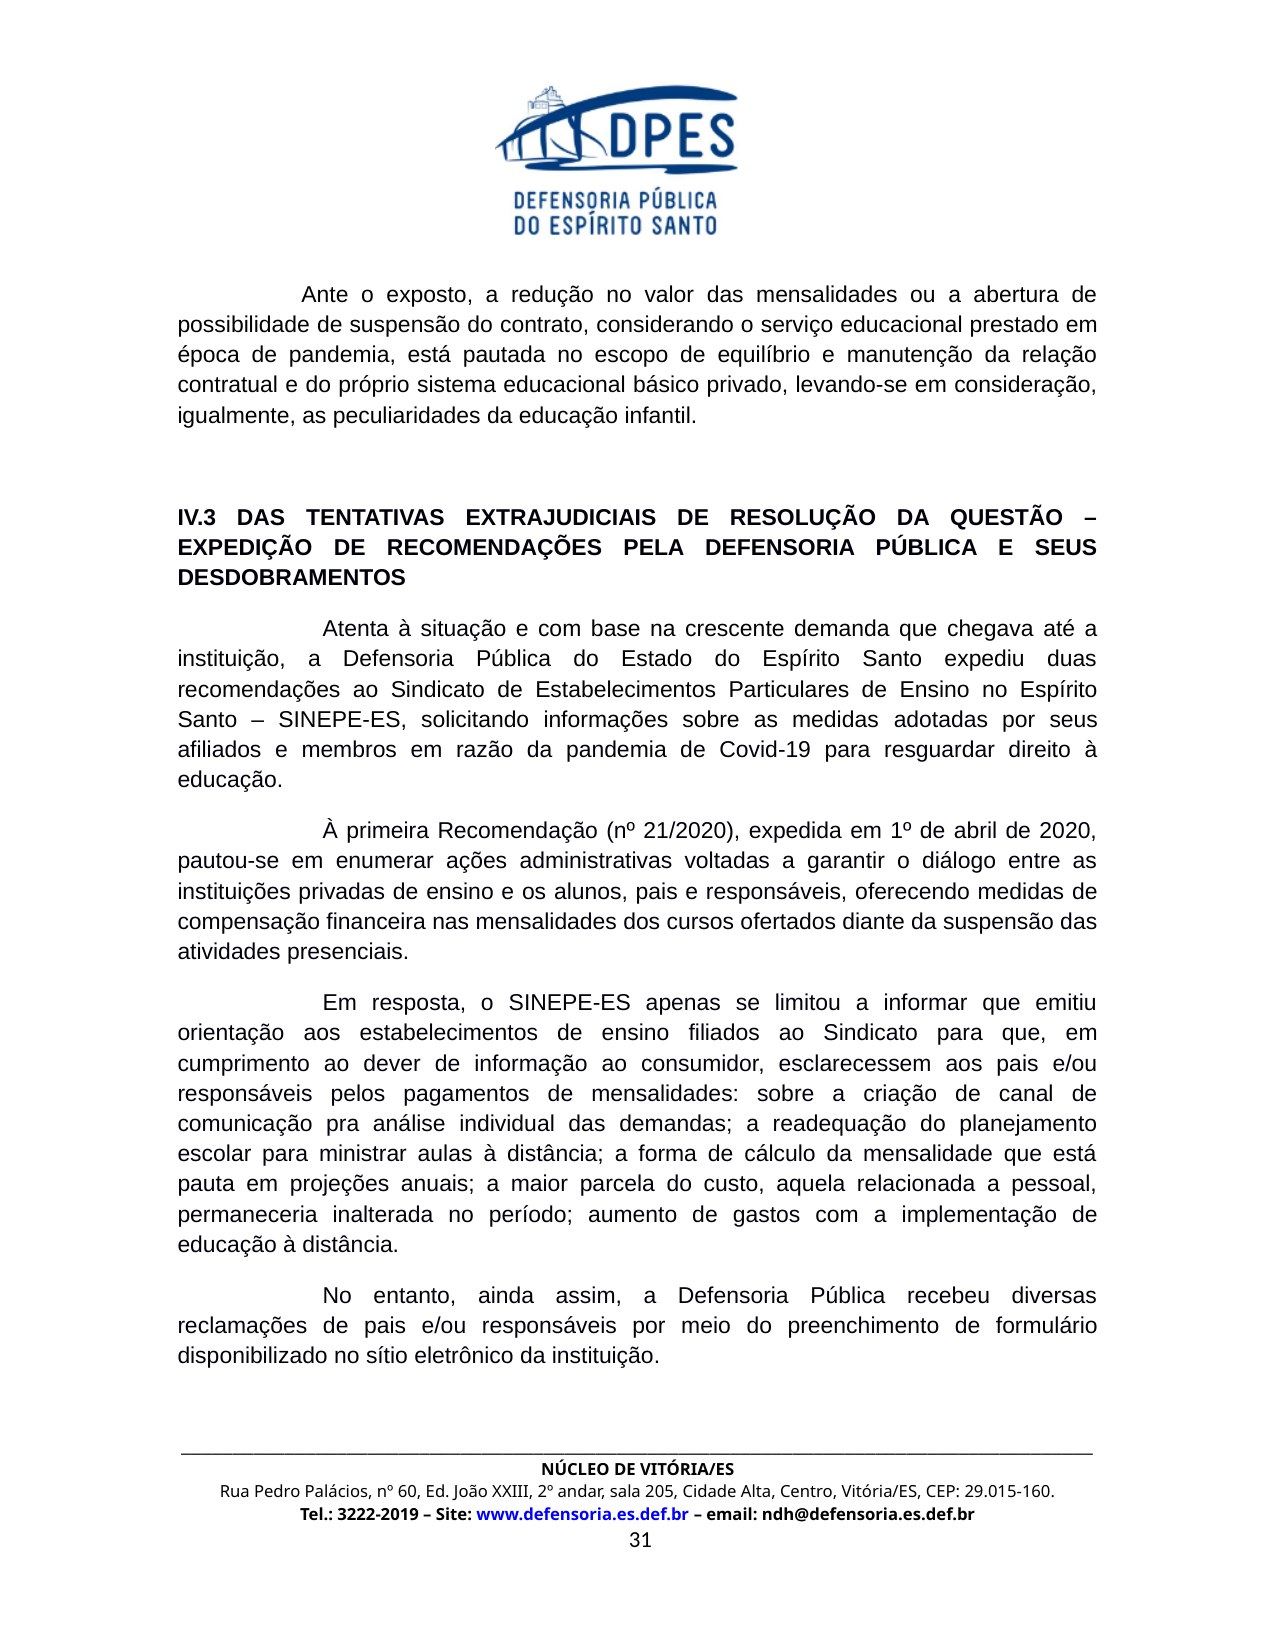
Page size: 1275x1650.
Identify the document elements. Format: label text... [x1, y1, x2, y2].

text À primeira Recomendação (nº 21/2020), expedida em 1º de abril de 2020, pautou-se em enumerar ações administrativas voltadas a garantir o diálogo entre as instituições privadas de ensino e os alunos, pais e responsáveis, oferecendo medidas de compensação financeira nas mensalidades dos cursos ofertados diante da suspensão das atividades presenciais. [177, 817, 1098, 964]
text No entanto, ainda assim, a Defensoria Pública recebeu diversas reclamações de pais e/ou responsáveis por meio do preenchimento de formulário disponibilizado no sítio eletrônico da instituição. [177, 1282, 1098, 1368]
text Ante o exposto, a redução no valor das mensalidades ou a abertura de possibilidade de suspensão do contrato, considerando o serviço educacional prestado em época de pandemia, está pautada no escopo de equilíbrio e manutenção da relação contratual e do próprio sistema educacional básico privado, levando-se em consideração, igualmente, as peculiaridades da educação infantil. [177, 281, 1098, 428]
text Atenta à situação e com base na crescente demanda que chegava até a instituição, a Defensoria Pública do Estado do Espírito Santo expediu duas recomendações ao Sindicato de Estabelecimentos Particulares de Ensino no Espírito Santo – SINEPE-ES, solicitando informações sobre as medidas adotadas por seus afiliados e membros em razão da pandemia de Covid-19 para resguardar direito à educação. [177, 615, 1098, 792]
text IV.3 DAS TENTATIVAS EXTRAJUDICIAIS DE RESOLUÇÃO DA QUESTÃO – EXPEDIÇÃO DE RECOMENDAÇÕES PELA DEFENSORIA PÚBLICA E SEUS DESDOBRAMENTOS [177, 504, 1098, 590]
text Em resposta, o SINEPE-ES apenas se limitou a informar que emitiu orientação aos estabelecimentos de ensino filiados ao Sindicato para que, em cumprimento ao dever de informação ao consumidor, esclarecessem aos pais e/ou responsáveis pelos pagamentos de mensalidades: sobre a criação de canal de comunicação pra análise individual das demandas; a readequação do planejamento escolar para ministrar aulas à distância; a forma de cálculo da mensalidade que está pauta em projeções anuais; a maior parcela do custo, aquela relacionada a pessoal, permaneceria inalterada no período; aumento de gastos com a implementação de educação à distância. [177, 989, 1098, 1257]
